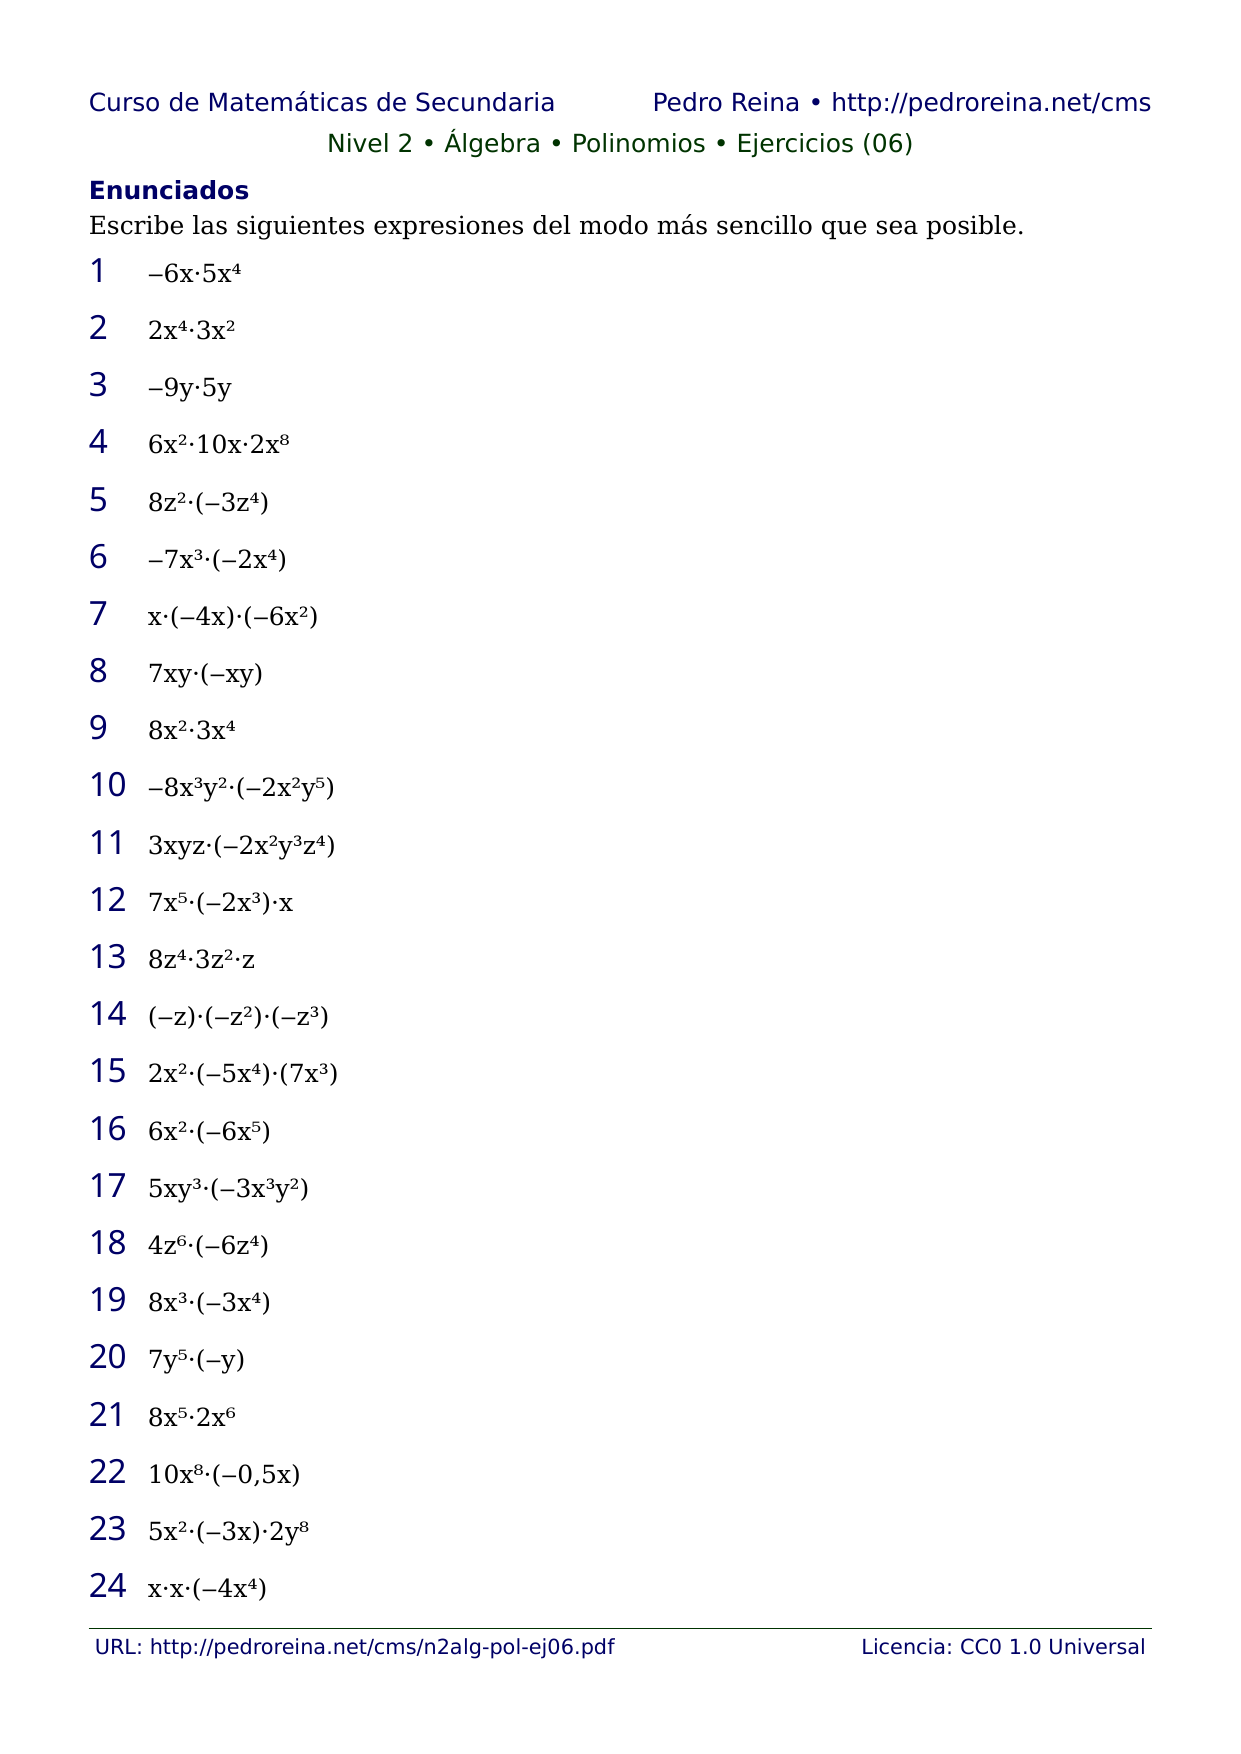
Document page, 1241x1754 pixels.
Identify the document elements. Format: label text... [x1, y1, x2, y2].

list 8x⁵·2x⁶ [88, 1390, 1152, 1436]
list ‒7x³·(‒2x⁴) [88, 532, 1152, 578]
list 2x⁴·3x² [88, 304, 1152, 349]
list 3xyz·(‒2x²y³z⁴) [88, 818, 1152, 864]
list 7x⁵·(‒2x³)·x [88, 876, 1152, 921]
list 8x³·(‒3x⁴) [88, 1276, 1152, 1321]
list 10x⁸·(‒0,5x) [88, 1447, 1152, 1493]
text Enunciados [88, 176, 1152, 206]
list ‒9y·5y [88, 361, 1152, 406]
text Escribe las siguientes expresiones del modo más sencillo que sea posible. [88, 211, 1152, 241]
list 6x²·(‒6x⁵) [88, 1104, 1152, 1150]
list 4z⁶·(‒6z⁴) [88, 1219, 1152, 1264]
list x·x·(‒4x⁴) [88, 1562, 1152, 1607]
list 8z²·(‒3z⁴) [88, 475, 1152, 521]
list 8x²·3x⁴ [88, 704, 1152, 749]
list ‒8x³y²·(‒2x²y⁵) [88, 761, 1152, 807]
text Curso de Matemáticas de Secundaria Pedro Reina • http://pedroreina.net/cms [88, 88, 1152, 118]
list 2x²·(‒5x⁴)·(7x³) [88, 1047, 1152, 1093]
list (‒z)·(‒z²)·(‒z³) [88, 990, 1152, 1035]
list ‒6x·5x⁴ [88, 247, 1152, 292]
list 8z⁴·3z²·z [88, 933, 1152, 978]
text Nivel 2 • Álgebra • Polinomios • Ejercicios (06) [88, 129, 1152, 159]
list 6x²·10x·2x⁸ [88, 418, 1152, 463]
list x·(‒4x)·(‒6x²) [88, 590, 1152, 635]
list 5x²·(‒3x)·2y⁸ [88, 1505, 1152, 1550]
list 7y⁵·(‒y) [88, 1333, 1152, 1378]
list 5xy³·(‒3x³y²) [88, 1162, 1152, 1207]
list 7xy·(‒xy) [88, 647, 1152, 692]
